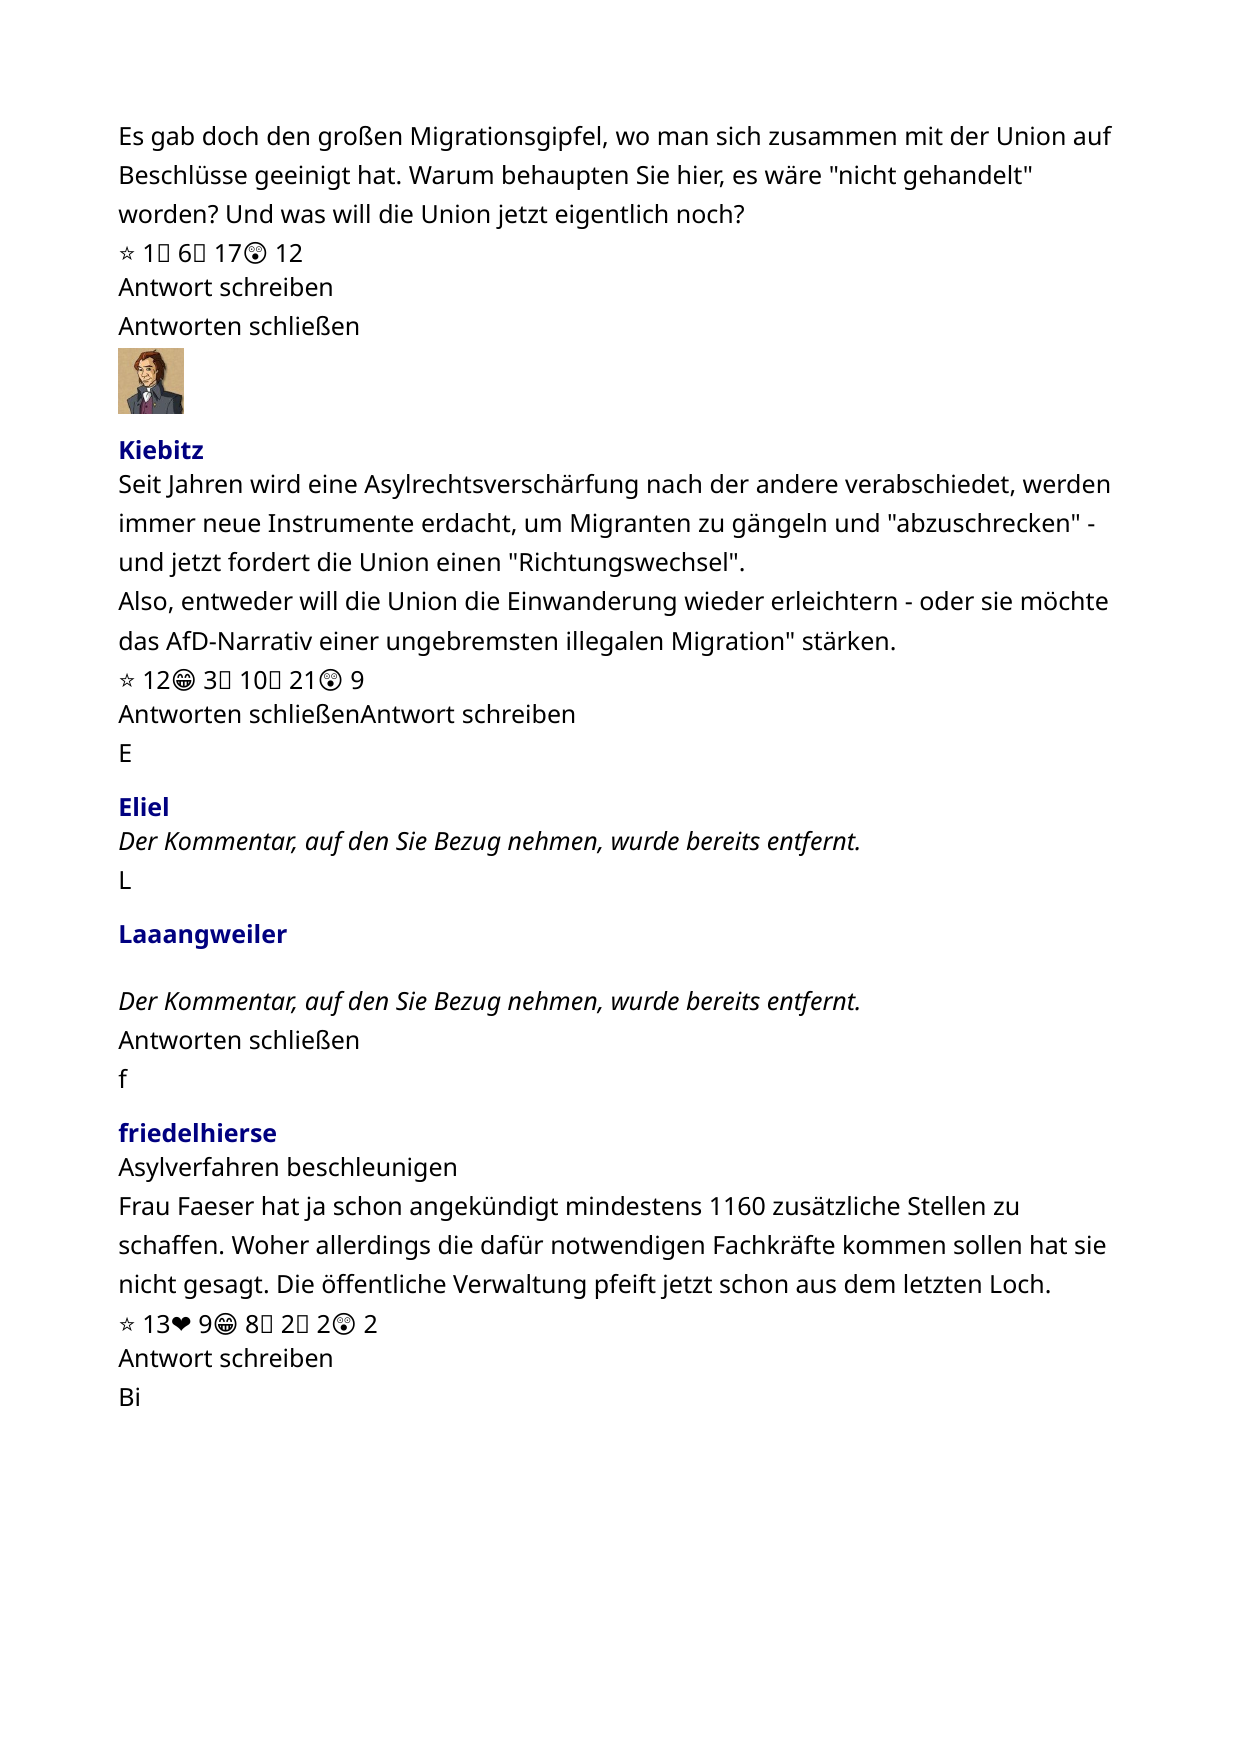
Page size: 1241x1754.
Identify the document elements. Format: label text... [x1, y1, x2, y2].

text f [118, 1062, 1122, 1096]
subtitle Eliel [118, 789, 1122, 823]
text Antworten schließenAntwort schreiben [118, 696, 1122, 731]
text Antwort schreiben [118, 270, 1122, 304]
text ⭐️ 1🙁 6🤨 17😲 12 [118, 236, 1122, 270]
text E [118, 736, 1122, 770]
text Also, entweder will die Union die Einwanderung wieder erleichtern - oder sie möchte das AfD-Narrativ einer ungebremsten illegalen Migration" stärken. [118, 584, 1122, 657]
text Antworten schließen [118, 1023, 1122, 1057]
subtitle Kiebitz [118, 432, 1122, 467]
text Antwort schreiben [118, 1340, 1122, 1374]
text ⭐️ 13❤️ 9😁 8🙁 2🤨 2😲 2 [118, 1306, 1122, 1340]
text Frau Faeser hat ja schon angekündigt mindestens 1160 zusätzliche Stellen zu schaffen. Woher allerdings die dafür notwendigen Fachkräfte kommen sollen hat sie nicht gesagt. Die öffentliche Verwaltung pfeift jetzt schon aus dem letzten Loch. [118, 1189, 1122, 1301]
text Seit Jahren wird eine Asylrechtsverschärfung nach der andere verabschiedet, werden immer neue Instrumente erdacht, um Migranten zu gängeln und "abzuschrecken" - und jetzt fordert die Union einen "Richtungswechsel". [118, 467, 1122, 579]
picture [118, 348, 184, 414]
subtitle Laaangweiler [118, 916, 1122, 950]
text Bi [118, 1379, 1122, 1413]
text Es gab doch den großen Migrationsgipfel, wo man sich zusammen mit der Union auf Beschlüsse geeinigt hat. Warum behaupten Sie hier, es wäre "nicht gehandelt" worden? Und was will die Union jetzt eigentlich noch? [118, 118, 1122, 231]
text Antworten schließen [118, 309, 1122, 343]
subtitle friedelhierse [118, 1116, 1122, 1149]
text L [118, 863, 1122, 897]
text Der Kommentar, auf den Sie Bezug nehmen, wurde bereits entfernt. [118, 983, 1122, 1017]
text Der Kommentar, auf den Sie Bezug nehmen, wurde bereits entfernt. [118, 823, 1122, 857]
text ⭐️ 12😁 3🙁 10🤨 21😲 9 [118, 662, 1122, 696]
text Asylverfahren beschleunigen [118, 1149, 1122, 1184]
